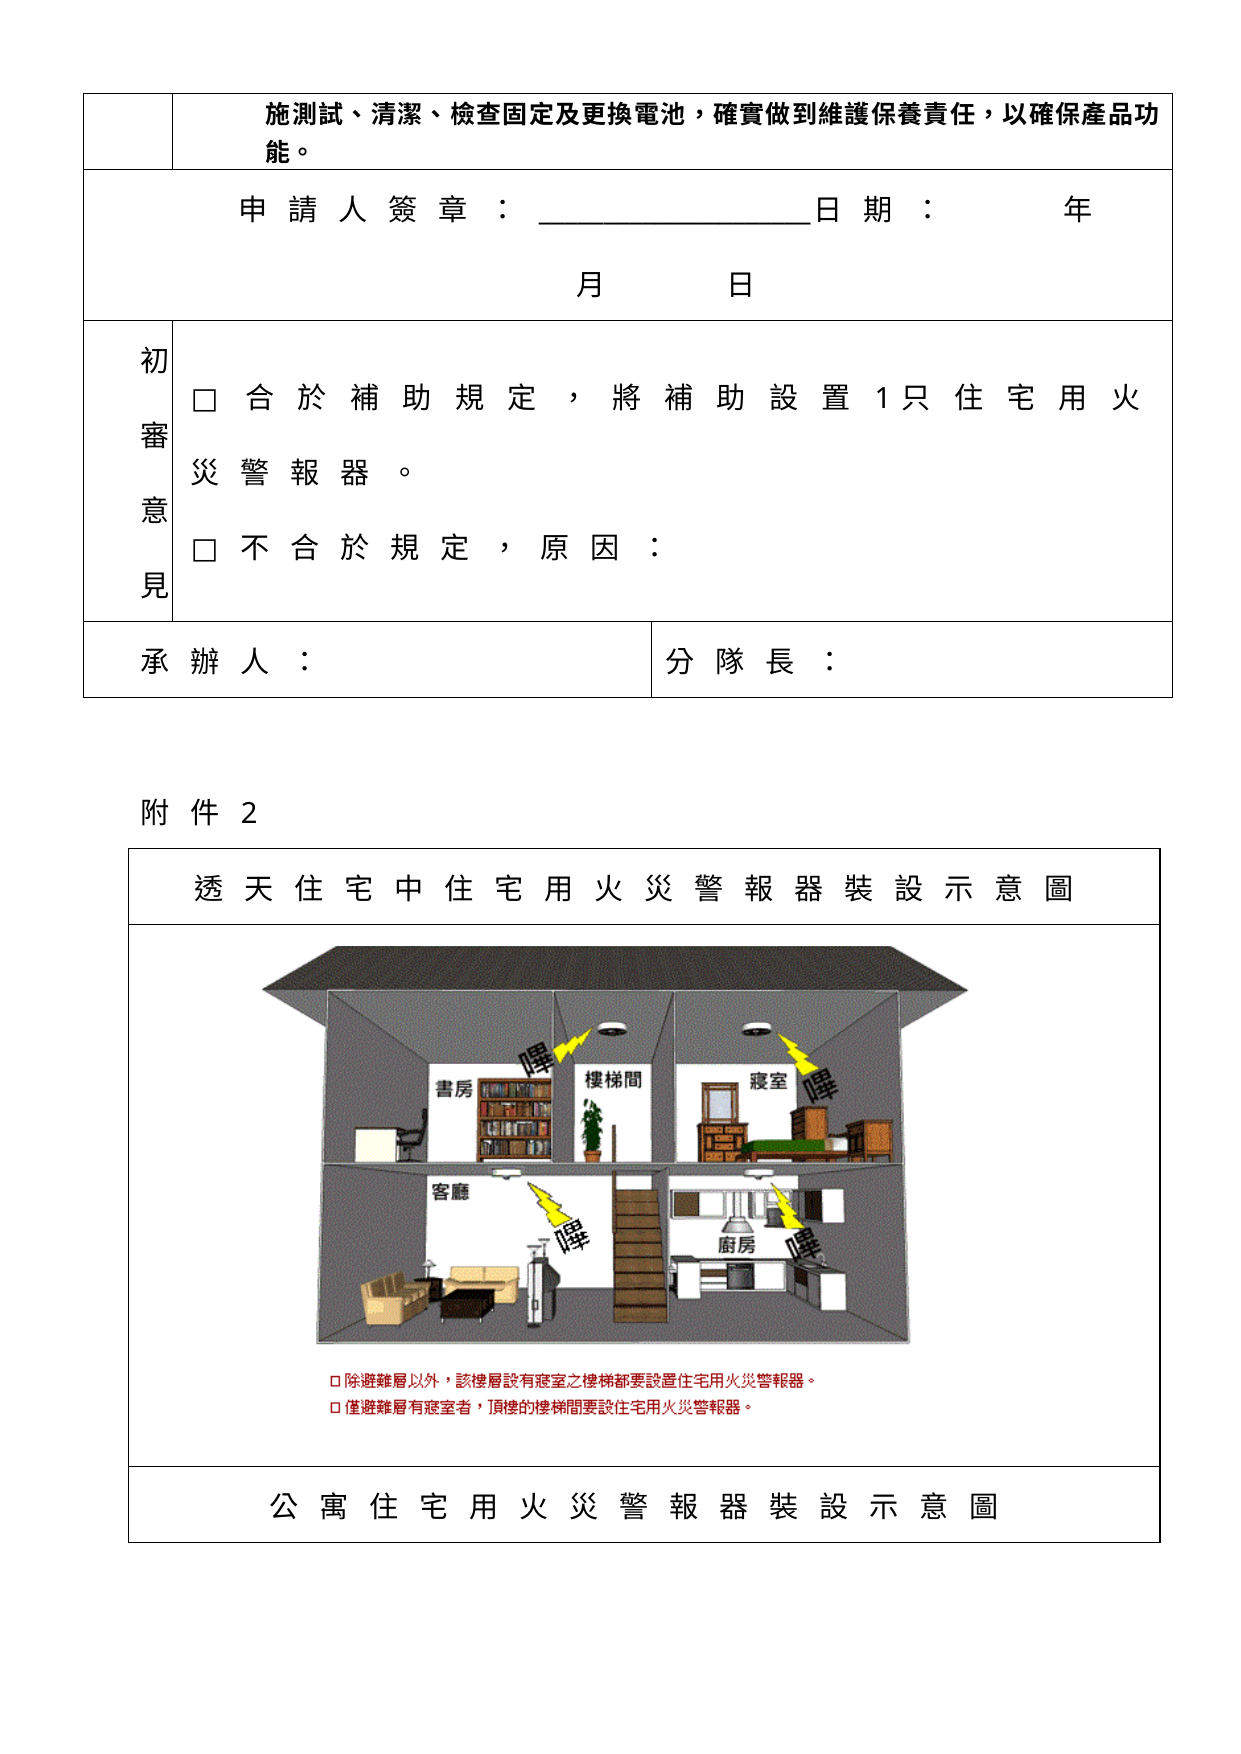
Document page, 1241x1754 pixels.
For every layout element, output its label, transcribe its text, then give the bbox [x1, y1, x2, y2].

table_cell [84, 94, 172, 169]
table_cell 分隊長： [652, 622, 1172, 697]
table_cell 施測試、清潔、檢查固定及更換電池，確實做到維護保養責任，以確保產品功能。 [173, 94, 1172, 169]
table_cell □ 合於補助規定，將補助設置1只住宅用火災警報器。 □ 不合於規定，原因： [173, 321, 1172, 621]
table_cell 承辦人： [84, 622, 651, 697]
table_cell 公寓住宅用火災警報器裝設示意圖 [129, 1467, 1159, 1542]
text 附件2 [141, 773, 1116, 848]
table_header 透天住宅中住宅用火災警報器裝設示意圖 [129, 849, 1159, 924]
table_cell 初審意見 [84, 321, 172, 621]
picture [253, 946, 995, 1465]
table_cell 申請人簽章：_____________________日期： 年 月 日 [84, 170, 1172, 320]
table_cell [129, 925, 1159, 1466]
